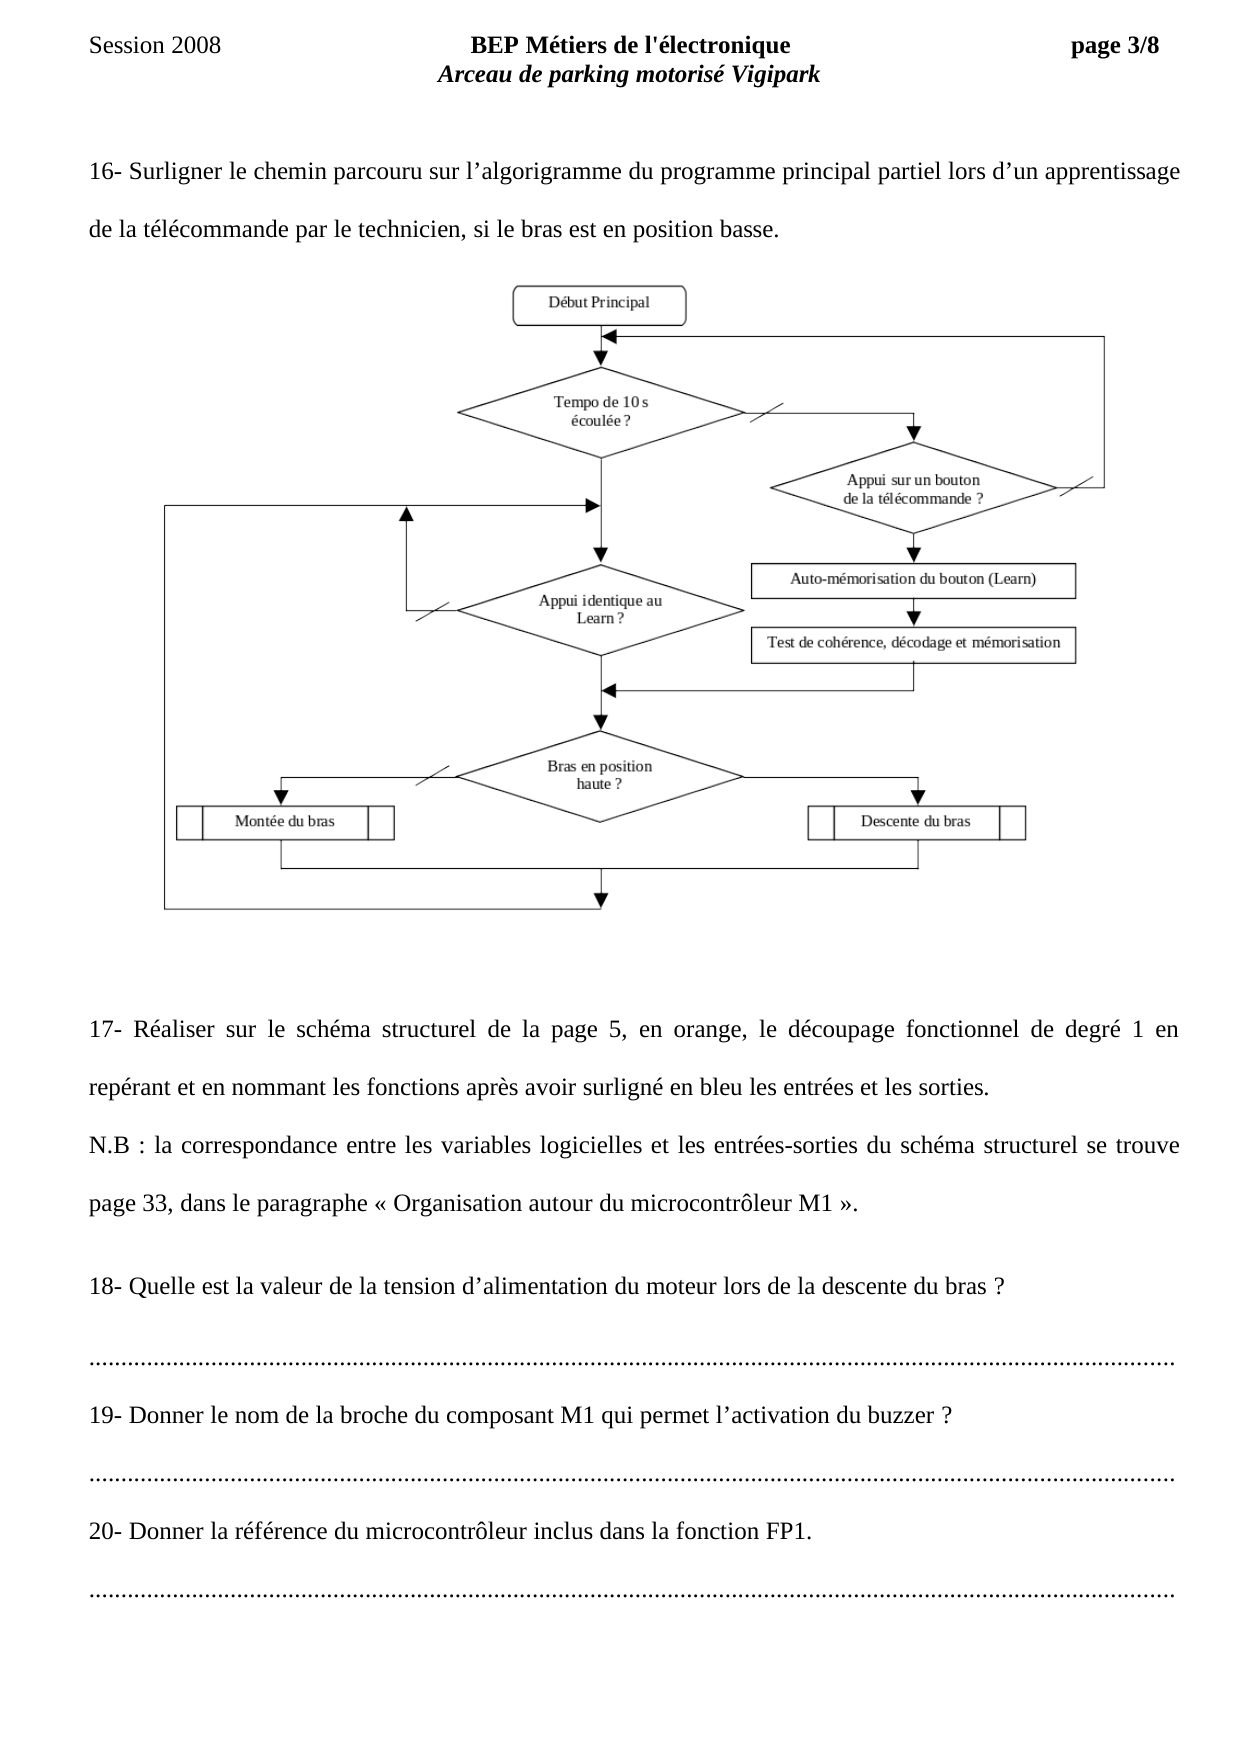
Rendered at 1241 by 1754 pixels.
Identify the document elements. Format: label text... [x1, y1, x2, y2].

title 20- Donner la référence du microcontrôleur inclus dans la fonction FP1. [89, 1516, 1181, 1545]
title N.B : la correspondance entre les variables logicielles et les entrées-sorties du schéma structurel se trouve page 33, dans le paragraphe « Organisation autour du microcontrôleur M1 ». [89, 1130, 1181, 1217]
title 16- Surligner le chemin parcouru sur l’algorigramme du programme principal partiel lors d’un apprentissage de la télécommande par le technicien, si le bras est en position basse. [89, 156, 1181, 243]
title 17- Réaliser sur le schéma structurel de la page 5, en orange, le découpage fonctionnel de degré 1 en repérant et en nommant les fonctions après avoir surligné en bleu les entrées et les sorties. [89, 1014, 1181, 1101]
subtitle 18- Quelle est la valeur de la tension d’alimentation du moteur lors de la descente du bras ? [89, 1271, 1181, 1300]
title 19- Donner le nom de la broche du composant M1 qui permet l’activation du buzzer ? [89, 1400, 1181, 1429]
